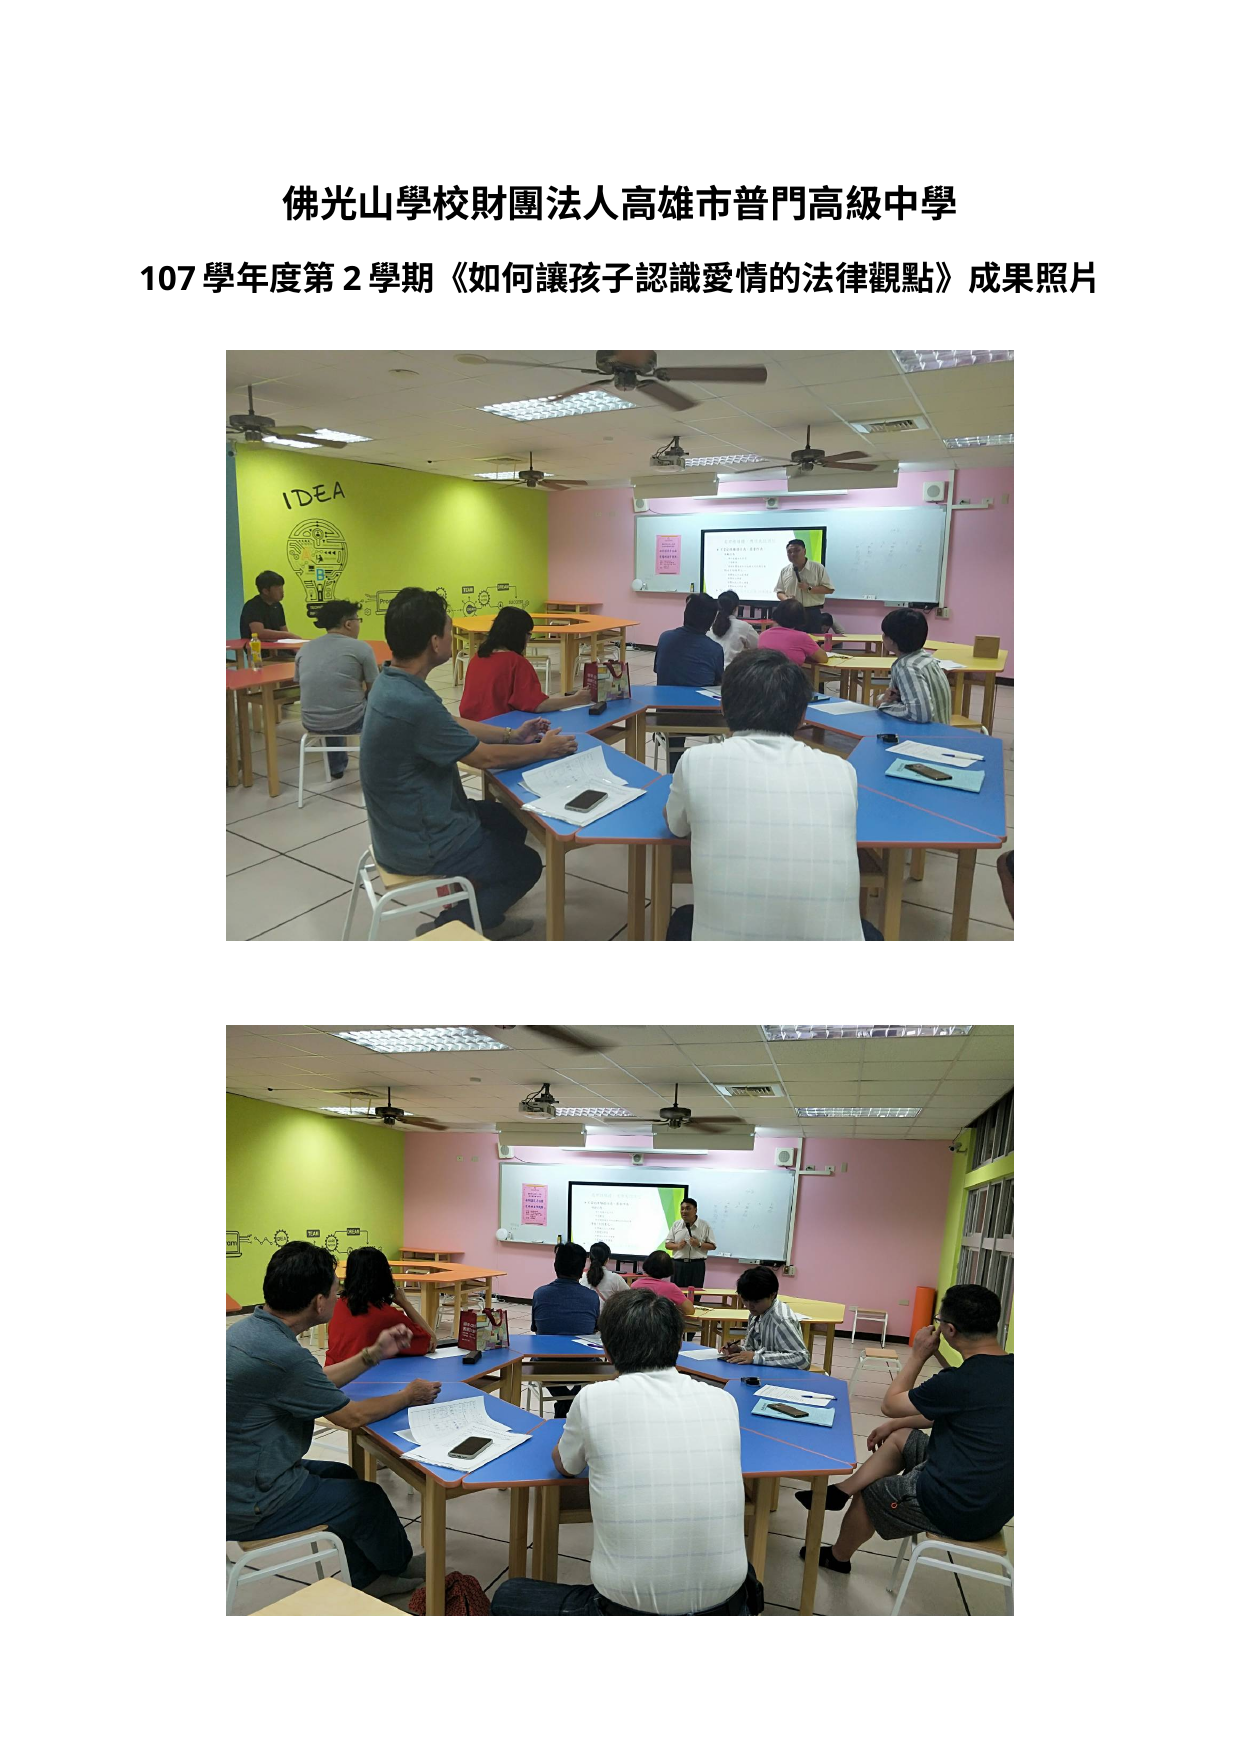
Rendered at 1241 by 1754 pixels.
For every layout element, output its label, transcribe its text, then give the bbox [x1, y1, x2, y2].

text 107學年度第2學期《如何讓孩子認識愛情的法律觀點》成果照片 [118, 238, 1122, 313]
picture [226, 350, 1014, 941]
text 佛光山學校財團法人高雄市普門高級中學 [118, 163, 1122, 238]
picture [226, 1025, 1014, 1616]
